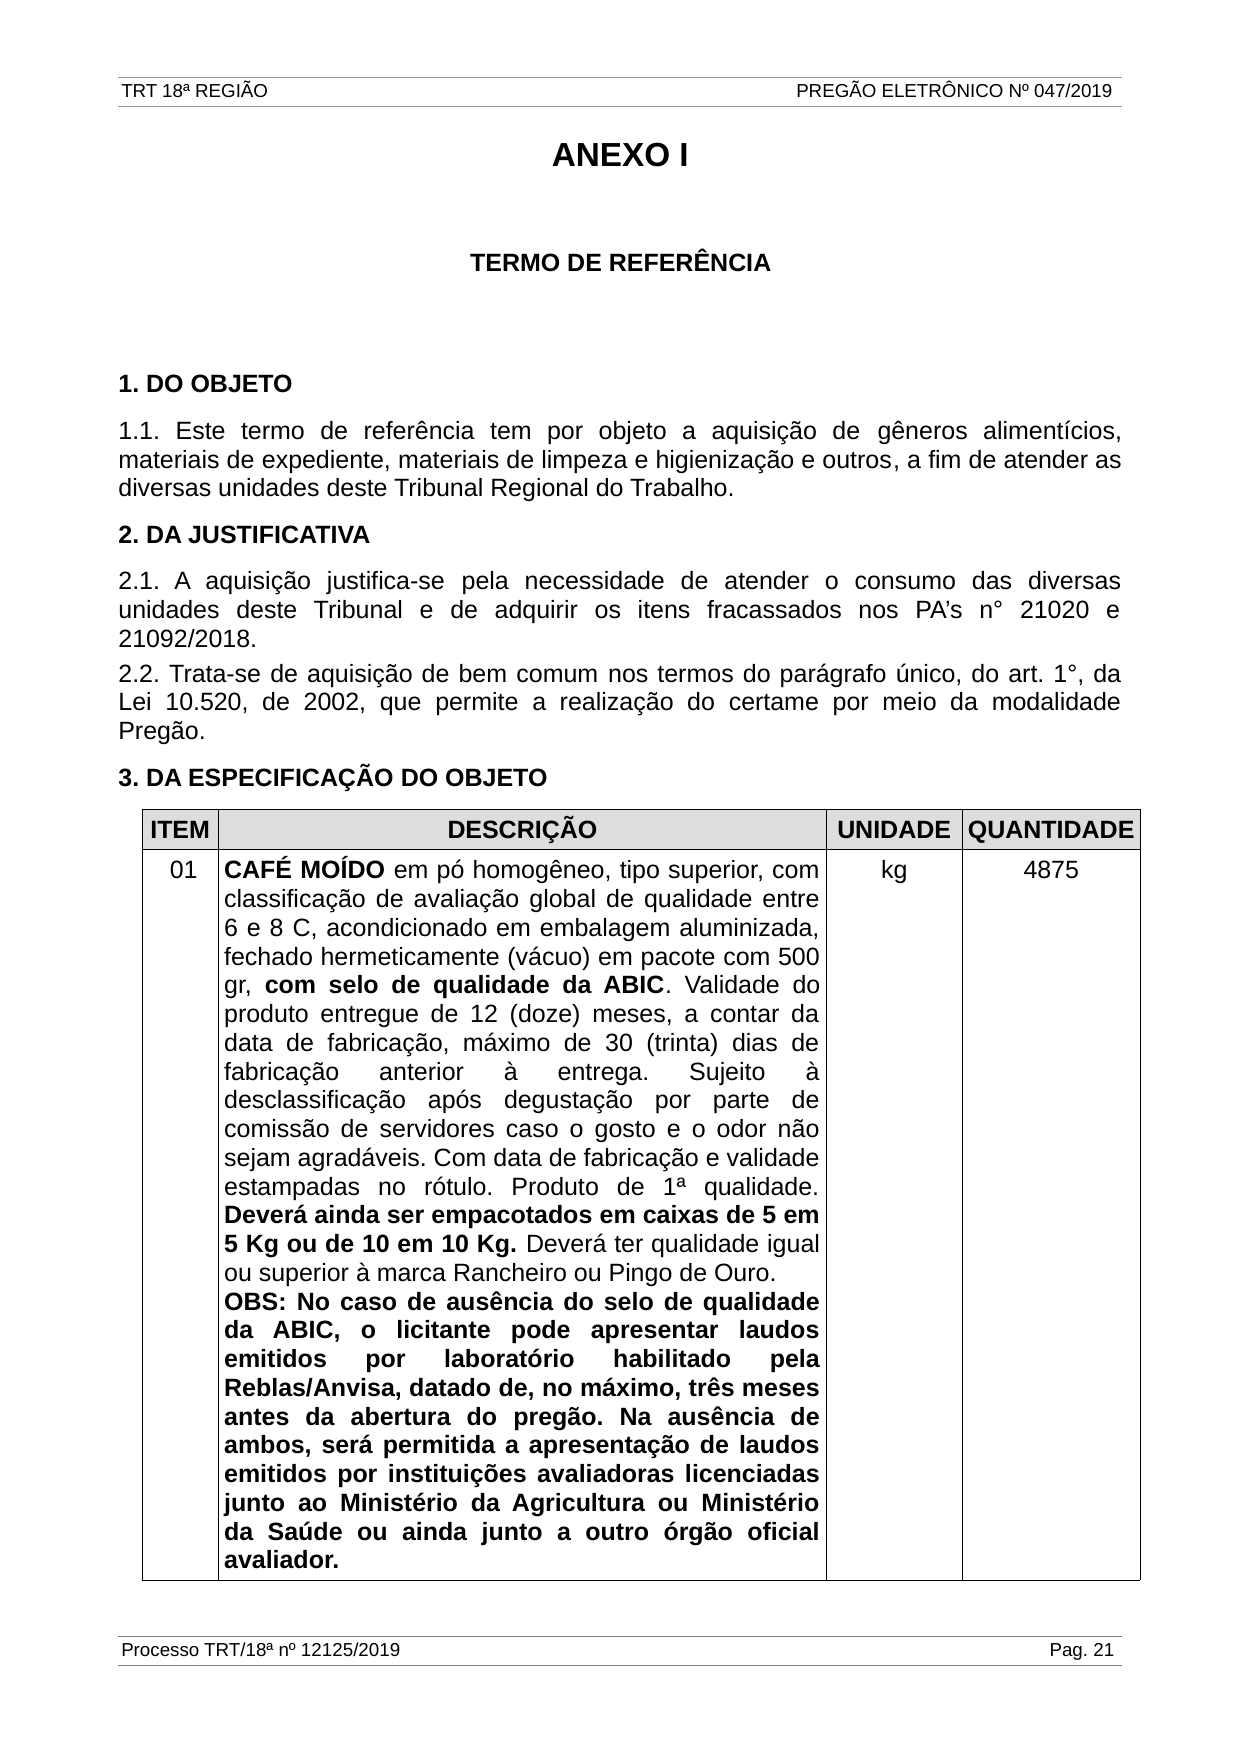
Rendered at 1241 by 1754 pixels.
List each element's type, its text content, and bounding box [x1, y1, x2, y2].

table_cell 4875 [963, 850, 1140, 1580]
text TERMO DE REFERÊNCIA [118, 248, 1122, 277]
table_cell kg [827, 850, 962, 1580]
text 2.2. Trata-se de aquisição de bem comum nos termos do parágrafo único, do art. 1°, da Lei 10.520, de 2002, que permite a realização do certame por meio da modalidade Pregão. [118, 658, 1122, 745]
text 1. DO OBJETO [118, 369, 1122, 398]
text 2.1. A aquisição justifica-se pela necessidade de atender o consumo das diversas unidades deste Tribunal e de adquirir os itens fracassados nos PA’s n° 21020 e 21092/2018. [118, 566, 1122, 653]
table_cell 01 [143, 850, 218, 1580]
table_header UNIDADE [827, 810, 962, 849]
text 1.1. Este termo de referência tem por objeto a aquisição de gêneros alimentícios, materiais de expediente, materiais de limpeza e higienização e outros, a fim de atender as diversas unidades deste Tribunal Regional do Trabalho. [118, 416, 1122, 502]
table_header DESCRIÇÃO [219, 810, 826, 849]
text 2. DA JUSTIFICATIVA [118, 520, 1122, 549]
table_header QUANTIDADE [963, 810, 1140, 849]
table_cell CAFÉ MOÍDO em pó homogêneo, tipo superior, com classificação de avaliação global de qualidade entre 6 e 8 C, acondicionado em embalagem aluminizada, fechado hermeticamente (vácuo) em pacote com 500 gr, com selo de qualidade da ABIC. Validade do produto entregue de 12 (doze) meses, a contar da data de fabricação, máximo de 30 (trinta) dias de fabricação anterior à entrega. Sujeito à desclassificação após degustação por parte de comissão de servidores caso o gosto e o odor não sejam agradáveis. Com data de fabricação e validade estampadas no rótulo. Produto de 1ª qualidade. Deverá ainda ser empacotados em caixas de 5 em 5 Kg ou de 10 em 10 Kg. Deverá ter qualidade igual ou superior à marca Rancheiro ou Pingo de Ouro. OBS: No caso de ausência do selo de qualidade da ABIC, o licitante pode apresentar laudos emitidos por laboratório habilitado pela Reblas/Anvisa, datado de, no máximo, três meses antes da abertura do pregão. Na ausência de ambos, será permitida a apresentação de laudos emitidos por instituições avaliadoras licenciadas junto ao Ministério da Agricultura ou Ministério da Saúde ou ainda junto a outro órgão oficial avaliador. [219, 850, 826, 1580]
text 3. DA ESPECIFICAÇÃO DO OBJETO [118, 762, 1122, 791]
table_header ITEM [143, 810, 218, 849]
text ANEXO I [118, 136, 1122, 174]
